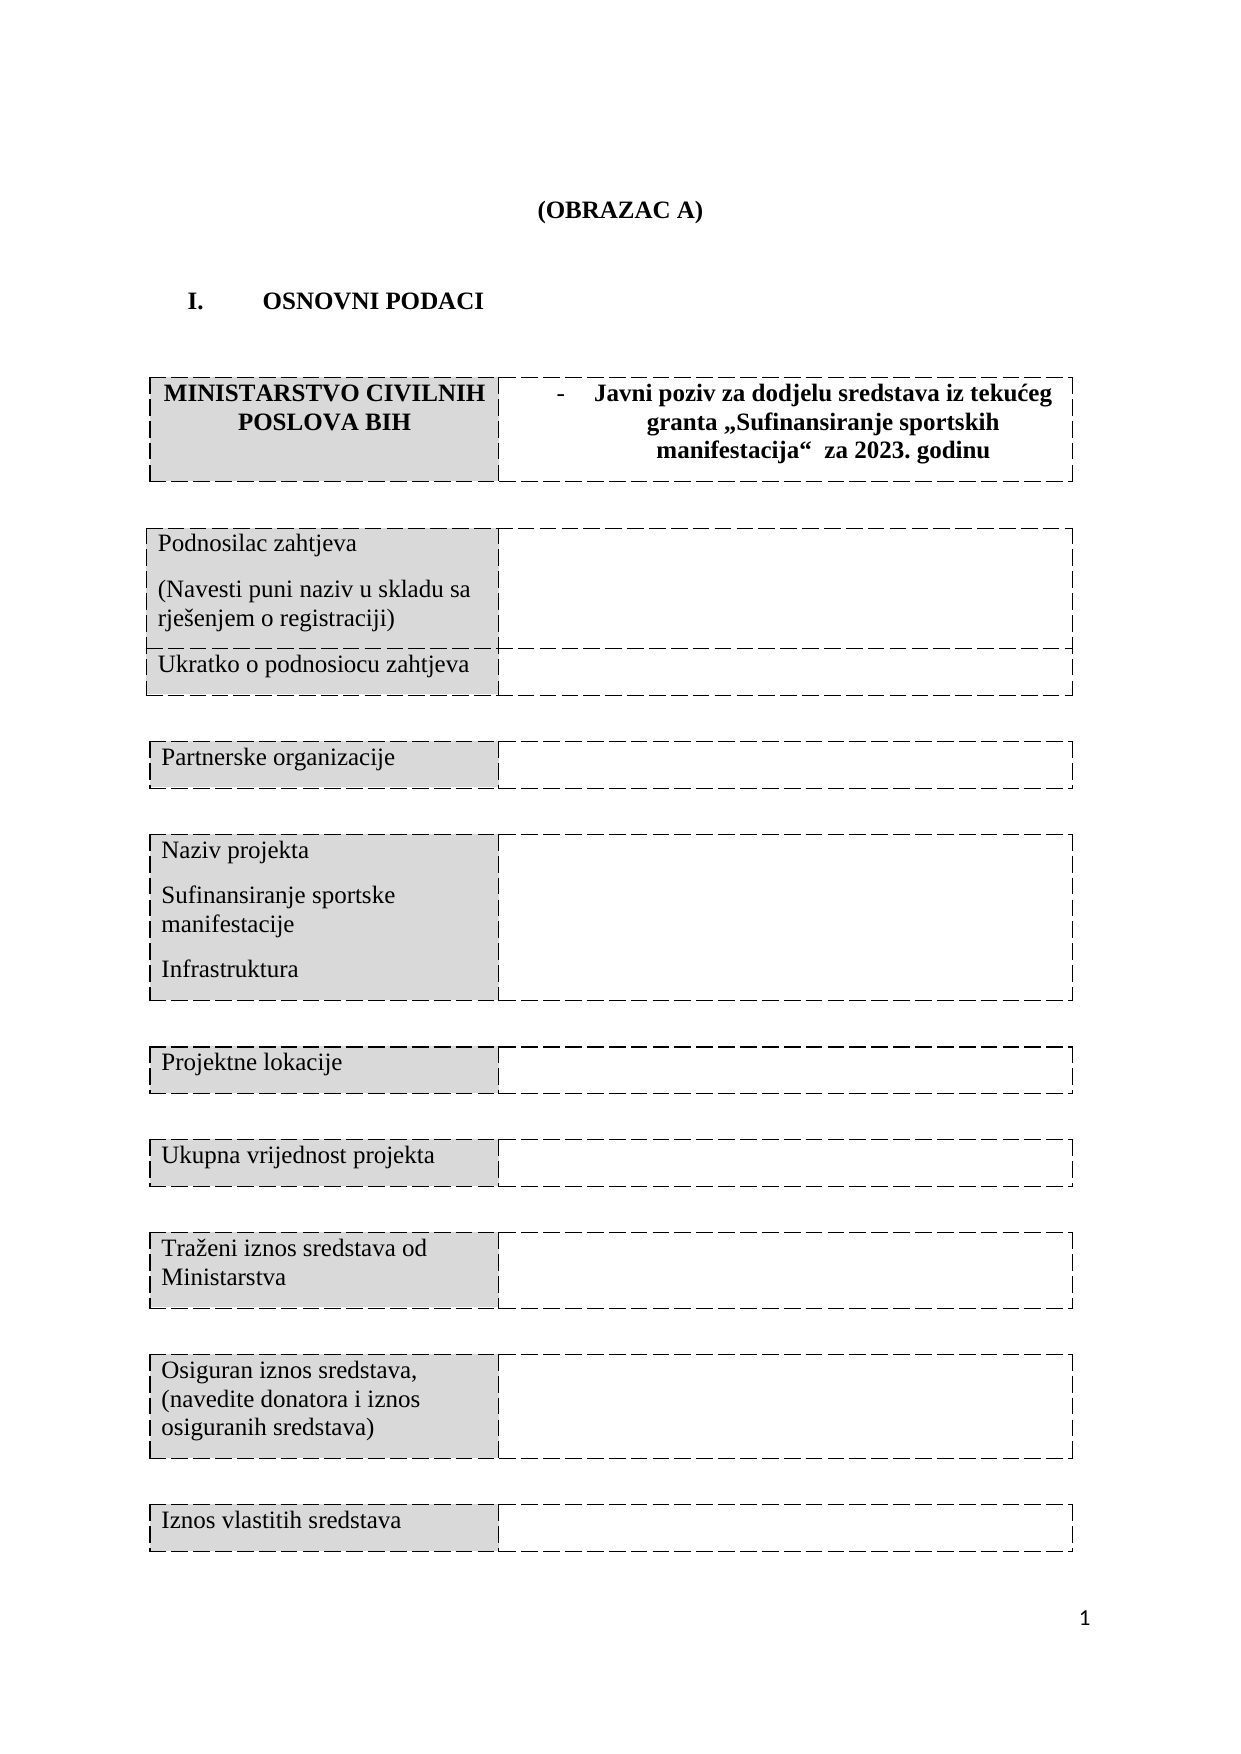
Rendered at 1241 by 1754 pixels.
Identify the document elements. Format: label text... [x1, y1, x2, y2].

table_header [499, 741, 1072, 787]
table_header [499, 1139, 1072, 1186]
table_header [499, 1354, 1072, 1458]
table_header Podnosilac zahtjeva (Navesti puni naziv u skladu sa rješenjem o registraciji) [146, 528, 499, 648]
table_header Javni poziv za dodjelu sredstava iz tekućeg granta „Sufinansiranje sportskih manifestacija“ za 2023. godinu [499, 377, 1072, 481]
text (OBRAZAC A) [150, 195, 1090, 224]
list OSNOVNI PODACI [187, 286, 1090, 315]
table_header Osiguran iznos sredstava, (navedite donatora i iznos osiguranih sredstava) [150, 1354, 499, 1458]
table_header Projektne lokacije [150, 1046, 499, 1093]
table_header Naziv projekta Sufinansiranje sportske manifestacije Infrastruktura [150, 834, 499, 1000]
table_header Ukupna vrijednost projekta [150, 1139, 499, 1186]
table_header Partnerske organizacije [150, 741, 499, 787]
table_header MINISTARSTVO CIVILNIH POSLOVA BIH [150, 377, 499, 481]
table_header [499, 1504, 1072, 1551]
table_header [499, 528, 1072, 648]
table_header [499, 1046, 1072, 1093]
table_header [499, 1232, 1072, 1307]
table_cell [499, 648, 1072, 694]
table_header Traženi iznos sredstava od Ministarstva [150, 1232, 499, 1307]
table_cell Ukratko o podnosiocu zahtjeva [146, 648, 499, 694]
table_header Iznos vlastitih sredstava [150, 1504, 499, 1551]
table_header [499, 834, 1072, 1000]
